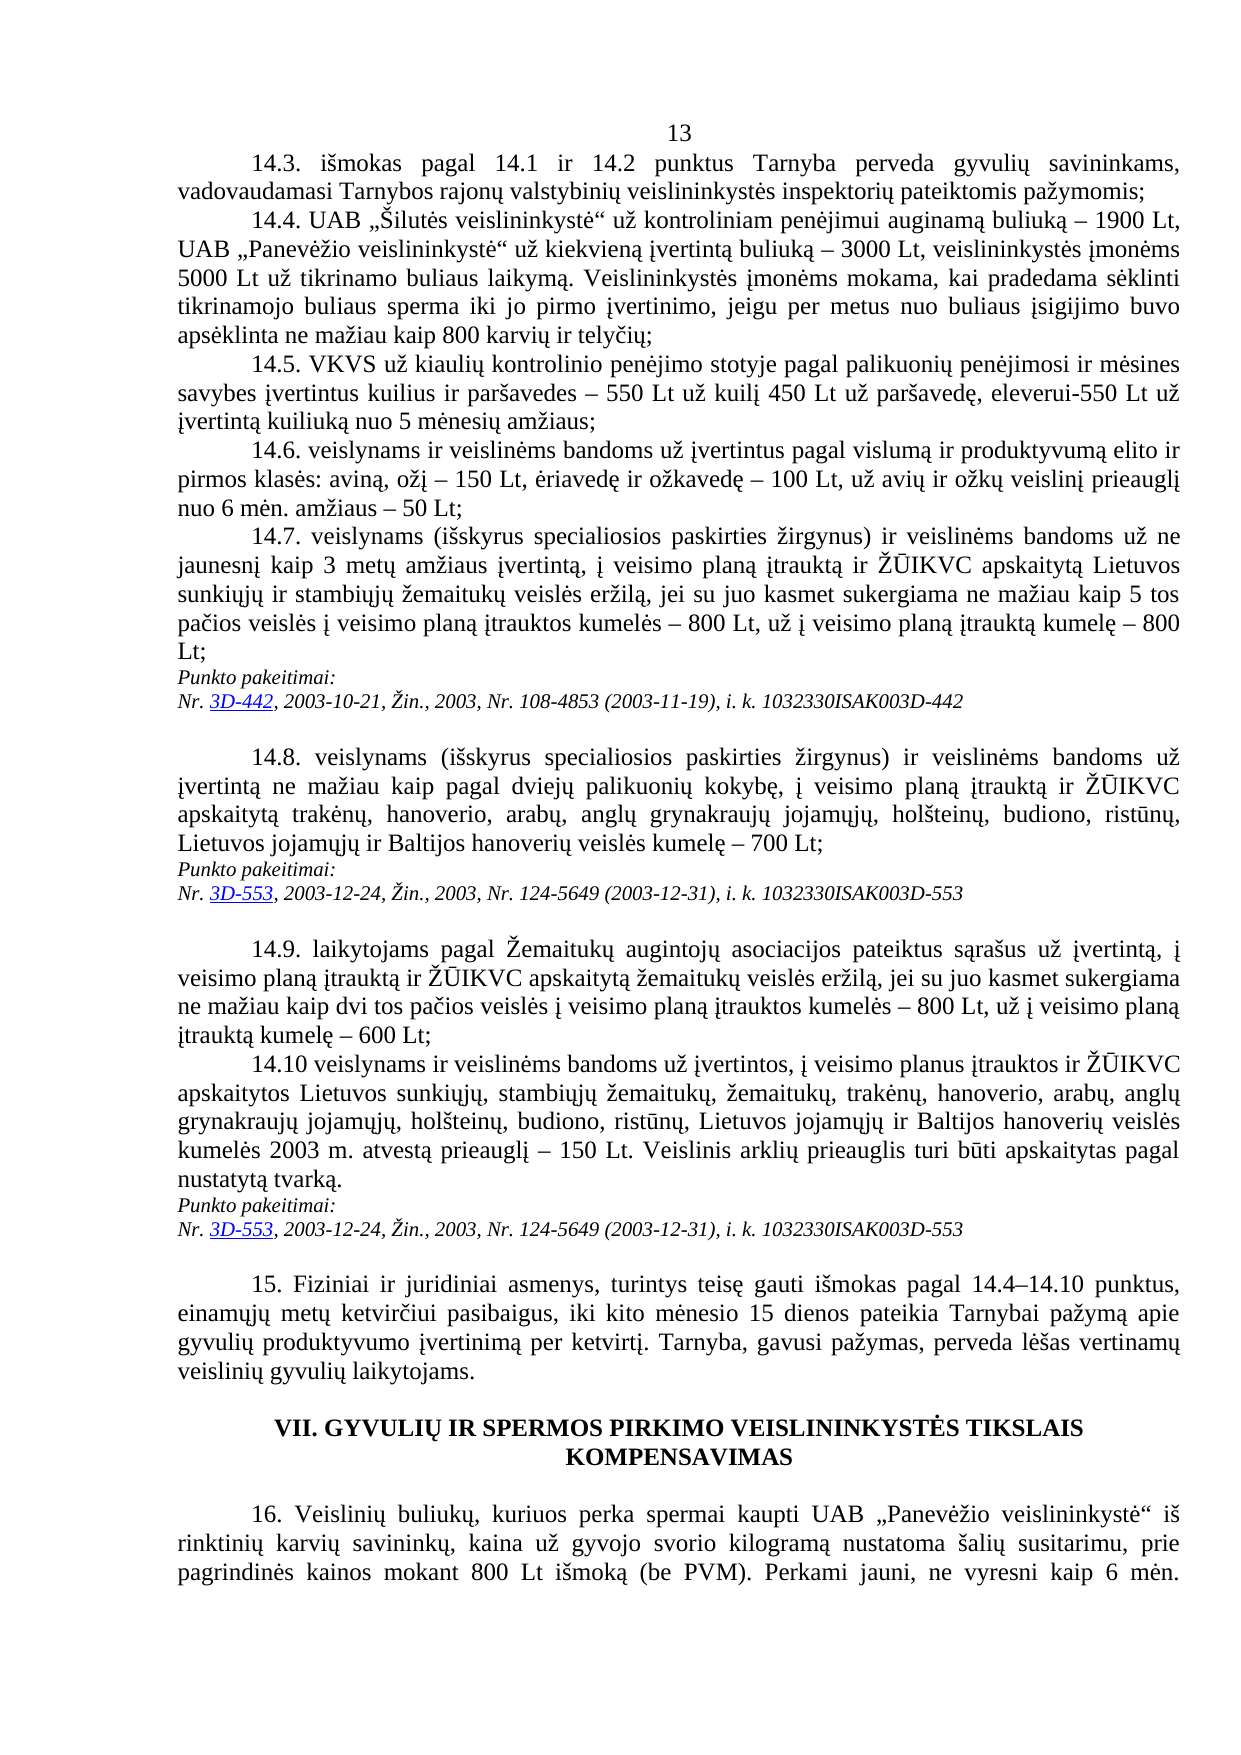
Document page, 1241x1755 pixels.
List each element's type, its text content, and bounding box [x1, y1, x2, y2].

text Nr. 3D-442, 2003-10-21, Žin., 2003, Nr. 108-4853 (2003-11-19), i. k. 1032330ISAK003D-442 [177, 689, 1181, 713]
text Punkto pakeitimai: [177, 857, 1181, 881]
text 14.4. UAB „Šilutės veislininkystė“ už kontroliniam penėjimui auginamą buliuką – 1900 Lt, UAB „Panevėžio veislininkystė“ už kiekvieną įvertintą buliuką – 3000 Lt, veislininkystės įmonėms 5000 Lt už tikrinamo buliaus laikymą. Veislininkystės įmonėms mokama, kai pradedama sėklinti tikrinamojo buliaus sperma iki jo pirmo įvertinimo, jeigu per metus nuo buliaus įsigijimo buvo apsėklinta ne mažiau kaip 800 karvių ir telyčių; [177, 205, 1181, 349]
text Punkto pakeitimai: [177, 1193, 1181, 1217]
text VII. GYVULIŲ IR SPERMOS PIRKIMO VEISLININKYSTĖS TIKSLAIS KOMPENSAVIMAS [177, 1413, 1181, 1471]
text 14.10 veislynams ir veislinėms bandoms už įvertintos, į veisimo planus įtrauktos ir ŽŪIKVC apskaitytos Lietuvos sunkiųjų, stambiųjų žemaitukų, žemaitukų, trakėnų, hanoverio, arabų, anglų grynakraujų jojamųjų, holšteinų, budiono, ristūnų, Lietuvos jojamųjų ir Baltijos hanoverių veislės kumelės 2003 m. atvestą prieauglį – 150 Lt. Veislinis arklių prieauglis turi būti apskaitytas pagal nustatytą tvarką. [177, 1049, 1181, 1193]
text 16. Veislinių buliukų, kuriuos perka spermai kaupti UAB „Panevėžio veislininkystė“ iš rinktinių karvių savininkų, kaina už gyvojo svorio kilogramą nustatoma šalių susitarimu, prie pagrindinės kainos mokant 800 Lt išmoką (be PVM). Perkami jauni, ne vyresni kaip 6 mėn. [177, 1499, 1181, 1586]
text 14.5. VKVS už kiaulių kontrolinio penėjimo stotyje pagal palikuonių penėjimosi ir mėsines savybes įvertintus kuilius ir paršavedes – 550 Lt už kuilį 450 Lt už paršavedę, eleverui-550 Lt už įvertintą kuiliuką nuo 5 mėnesių amžiaus; [177, 349, 1181, 435]
text Punkto pakeitimai: [177, 665, 1181, 689]
text 15. Fiziniai ir juridiniai asmenys, turintys teisę gauti išmokas pagal 14.4–14.10 punktus, einamųjų metų ketvirčiui pasibaigus, iki kito mėnesio 15 dienos pateikia Tarnybai pažymą apie gyvulių produktyvumo įvertinimą per ketvirtį. Tarnyba, gavusi pažymas, perveda lėšas vertinamų veislinių gyvulių laikytojams. [177, 1269, 1181, 1384]
text 14.6. veislynams ir veislinėms bandoms už įvertintus pagal vislumą ir produktyvumą elito ir pirmos klasės: aviną, ožį – 150 Lt, ėriavedę ir ožkavedę – 100 Lt, už avių ir ožkų veislinį prieauglį nuo 6 mėn. amžiaus – 50 Lt; [177, 435, 1181, 521]
text 14.7. veislynams (išskyrus specialiosios paskirties žirgynus) ir veislinėms bandoms už ne jaunesnį kaip 3 metų amžiaus įvertintą, į veisimo planą įtrauktą ir ŽŪIKVC apskaitytą Lietuvos sunkiųjų ir stambiųjų žemaitukų veislės eržilą, jei su juo kasmet sukergiama ne mažiau kaip 5 tos pačios veislės į veisimo planą įtrauktos kumelės – 800 Lt, už į veisimo planą įtrauktą kumelę – 800 Lt; [177, 521, 1181, 665]
text Nr. 3D-553, 2003-12-24, Žin., 2003, Nr. 124-5649 (2003-12-31), i. k. 1032330ISAK003D-553 [177, 881, 1181, 905]
text 14.3. išmokas pagal 14.1 ir 14.2 punktus Tarnyba perveda gyvulių savininkams, vadovaudamasi Tarnybos rajonų valstybinių veislininkystės inspektorių pateiktomis pažymomis; [177, 148, 1181, 205]
text 14.9. laikytojams pagal Žemaitukų augintojų asociacijos pateiktus sąrašus už įvertintą, į veisimo planą įtrauktą ir ŽŪIKVC apskaitytą žemaitukų veislės eržilą, jei su juo kasmet sukergiama ne mažiau kaip dvi tos pačios veislės į veisimo planą įtrauktos kumelės – 800 Lt, už į veisimo planą įtrauktą kumelę – 600 Lt; [177, 934, 1181, 1049]
text 14.8. veislynams (išskyrus specialiosios paskirties žirgynus) ir veislinėms bandoms už įvertintą ne mažiau kaip pagal dviejų palikuonių kokybę, į veisimo planą įtrauktą ir ŽŪIKVC apskaitytą trakėnų, hanoverio, arabų, anglų grynakraujų jojamųjų, holšteinų, budiono, ristūnų, Lietuvos jojamųjų ir Baltijos hanoverių veislės kumelę – 700 Lt; [177, 742, 1181, 857]
text Nr. 3D-553, 2003-12-24, Žin., 2003, Nr. 124-5649 (2003-12-31), i. k. 1032330ISAK003D-553 [177, 1217, 1181, 1241]
